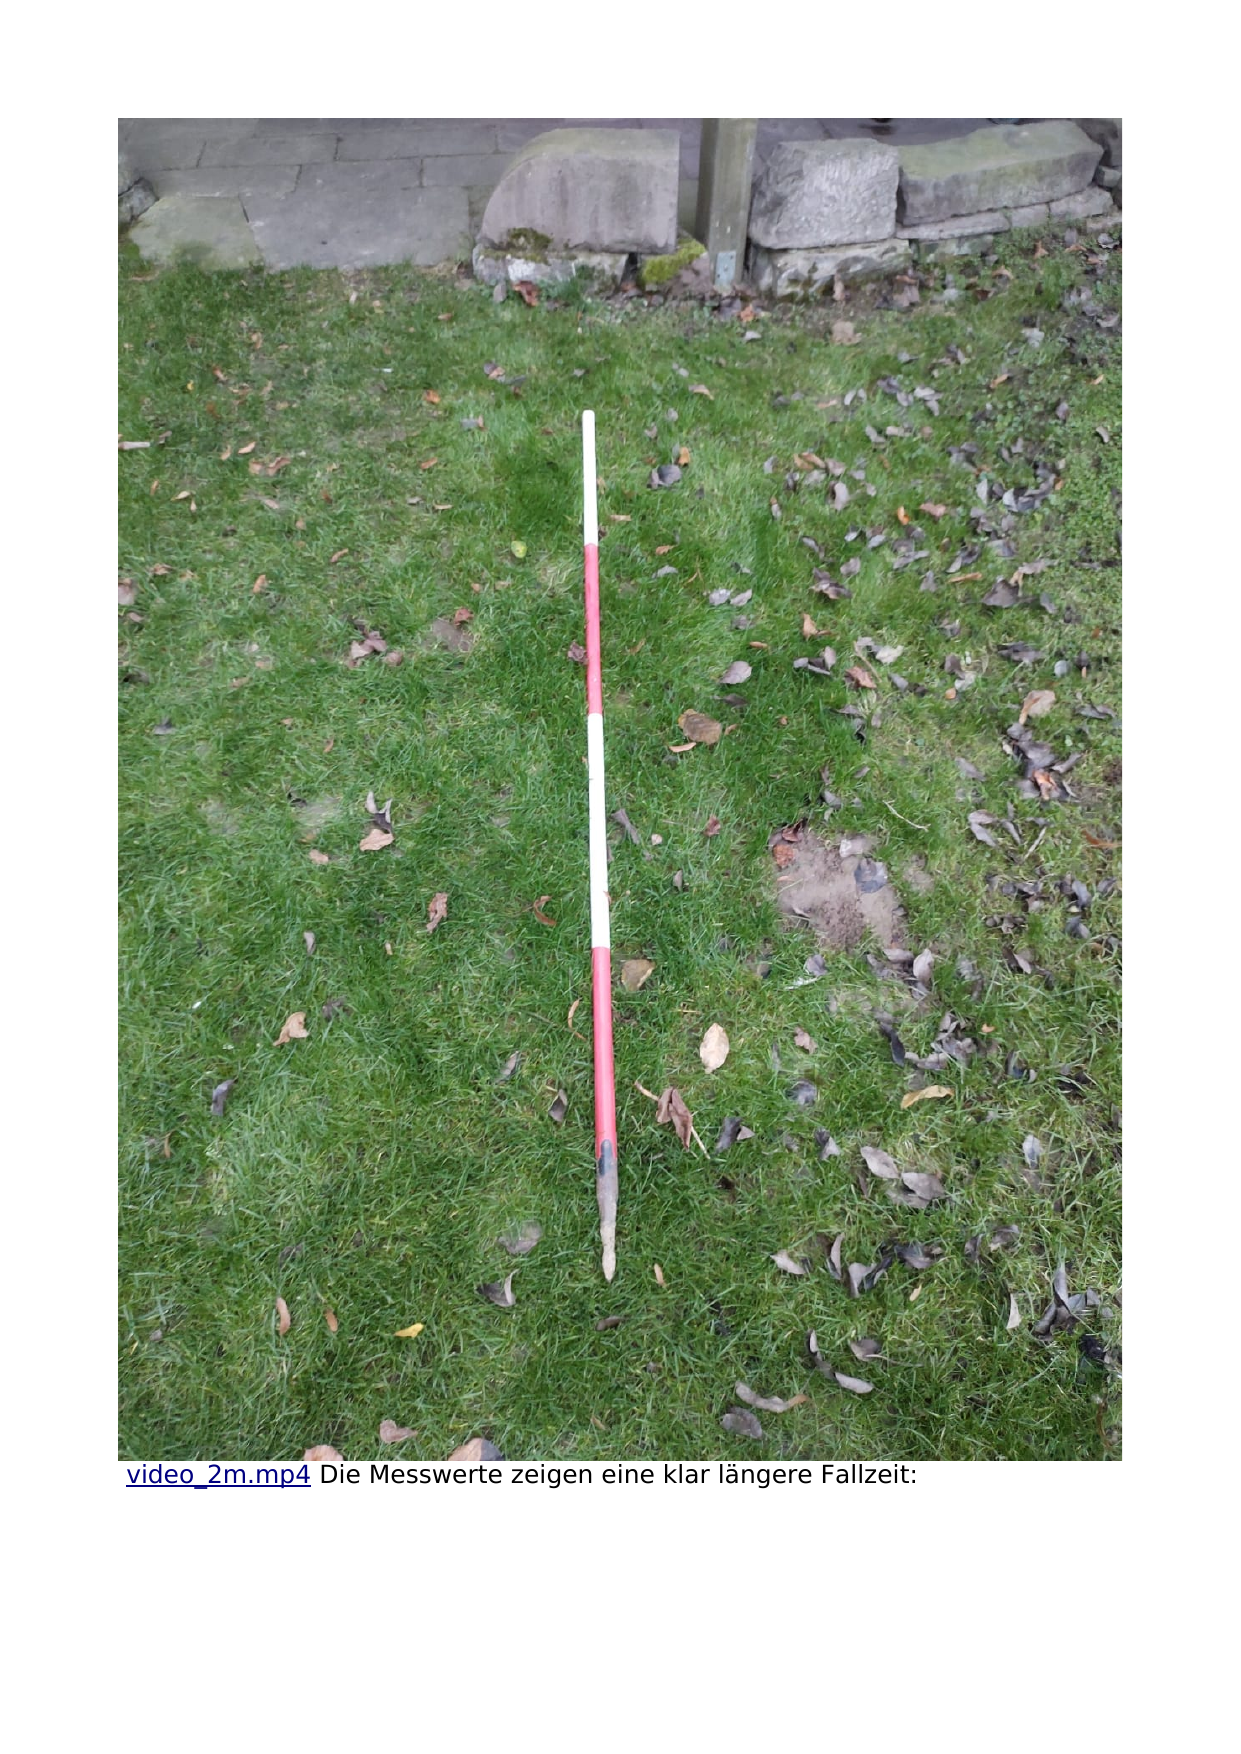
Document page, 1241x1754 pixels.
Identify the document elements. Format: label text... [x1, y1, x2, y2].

picture [118, 118, 1123, 1461]
text video_2m.mp4 Die Messwerte zeigen eine klar längere Fallzeit: [118, 1461, 1122, 1489]
